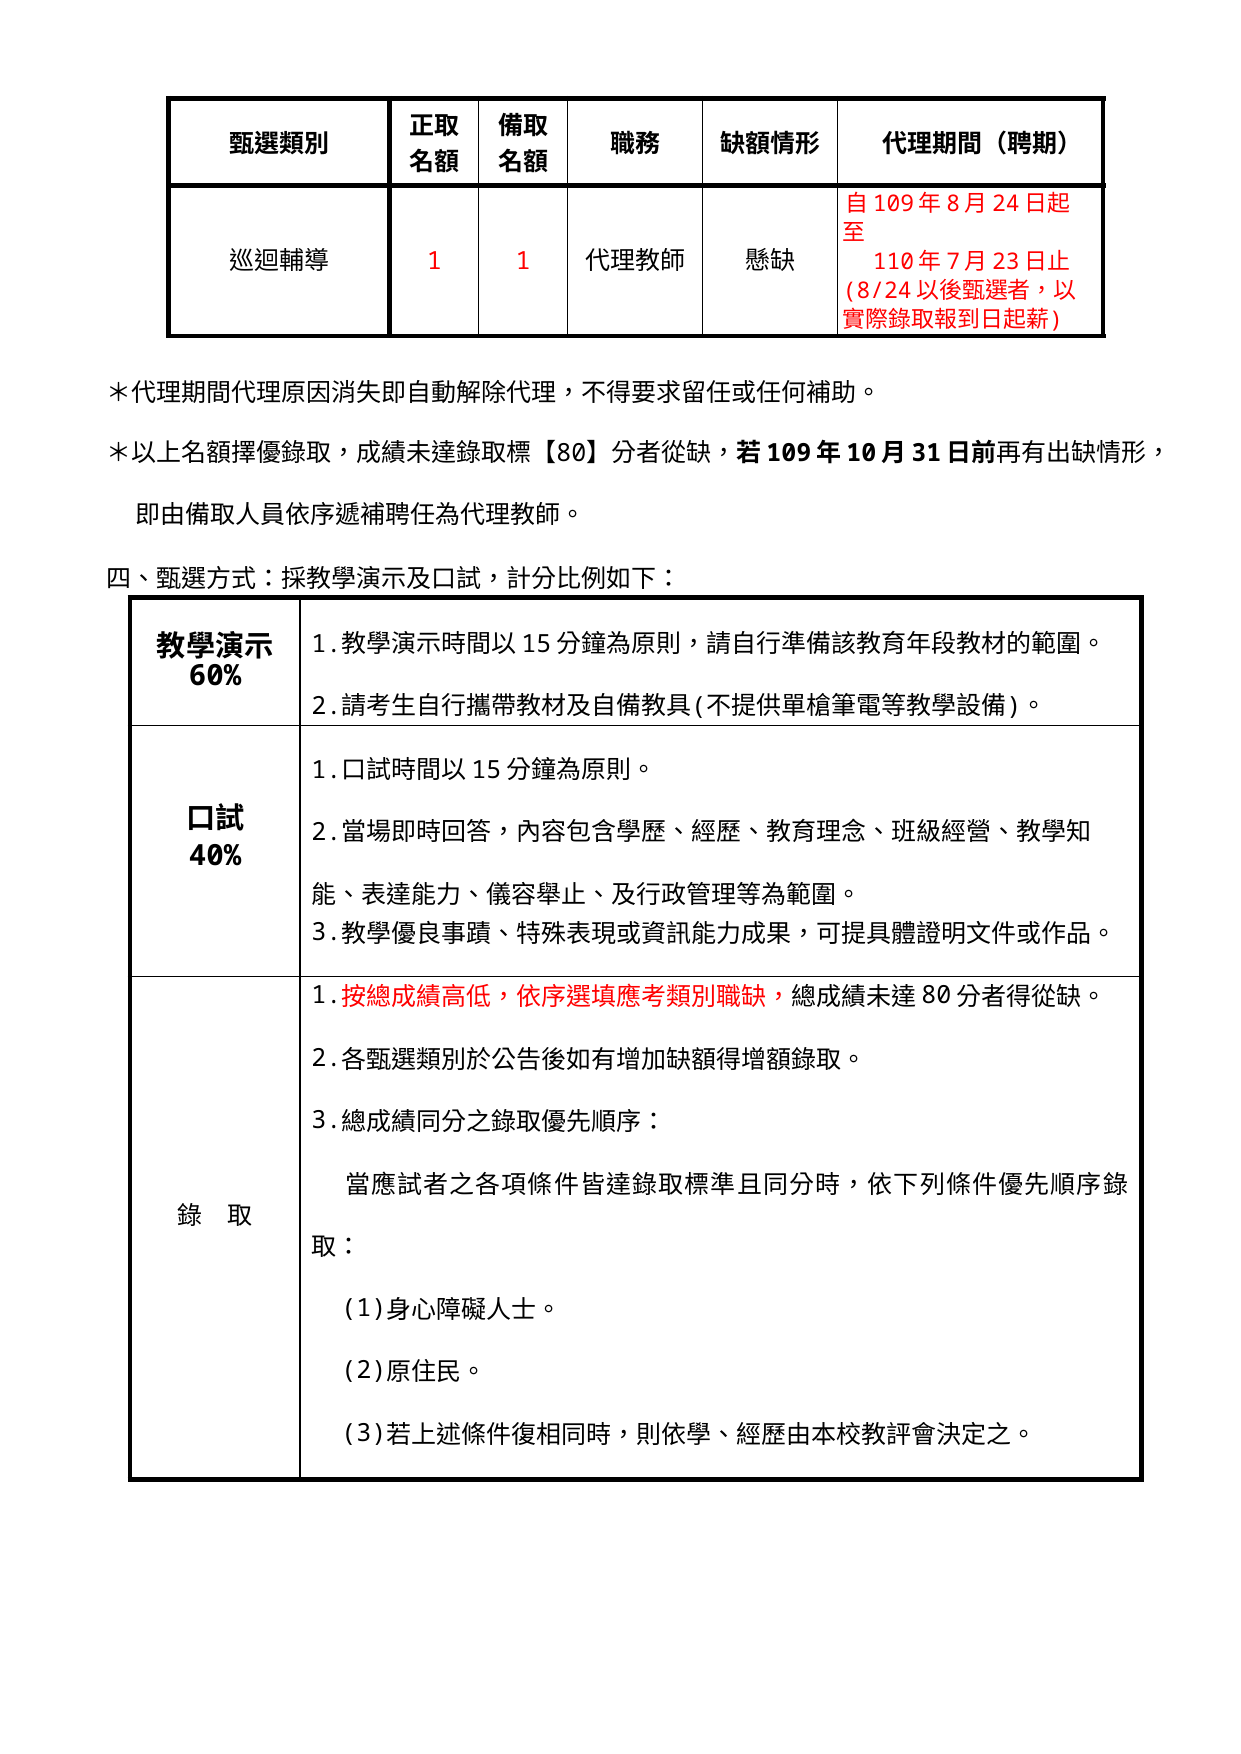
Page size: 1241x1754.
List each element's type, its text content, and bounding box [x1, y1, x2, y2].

table_header 1.教學演示時間以15分鐘為原則，請自行準備該教育年段教材的範圍。 2.請考生自行攜帶教材及自備教具(不提供單槍筆電等教學設備)。 [301, 600, 1139, 725]
table_cell 代理教師 [568, 188, 702, 334]
table_cell 1.口試時間以15分鐘為原則。 2.當場即時回答，內容包含學歷、經歷、教育理念、班級經營、教學知能、表達能力、儀容舉止、及行政管理等為範圍。 3.教學優良事蹟、特殊表現或資訊能力成果，可提具體證明文件或作品。 [301, 726, 1139, 976]
table_cell 懸缺 [703, 188, 837, 334]
table_header 代理期間（聘期） [838, 101, 1101, 183]
table_cell 1 [392, 188, 478, 334]
table_header 備取 名額 [479, 101, 567, 183]
table_header 缺額情形 [703, 101, 837, 183]
table_cell 1 [479, 188, 567, 334]
table_header 甄選類別 [171, 101, 387, 183]
table_header 正取 名額 [392, 101, 478, 183]
text ＊代理期間代理原因消失即自動解除代理，不得要求留任或任何補助。 [91, 372, 1165, 409]
table_cell 巡迴輔導 [171, 188, 387, 334]
text 四、甄選方式：採教學演示及口試，計分比例如下： [106, 559, 1165, 595]
table_header 職務 [568, 101, 702, 183]
table_cell 1.按總成績高低，依序選填應考類別職缺，總成績未達80分者得從缺。 2.各甄選類別於公告後如有增加缺額得增額錄取。 3.總成績同分之錄取優先順序： 當應試者之各項條件皆達錄取標準且同分時，依下列條件優先順序錄取： (1)身心障礙人士。 (2)原住民。 (3)若上述條件復相同時，則依學、經歷由本校教評會決定之。 [301, 977, 1139, 1477]
table_cell 自109年8月24日起至 110年7月23日止(8/24以後甄選者，以實際錄取報到日起薪) [838, 188, 1101, 334]
table_cell 錄 取 [132, 977, 299, 1477]
table_header 教學演示 60% [132, 600, 299, 725]
text ＊以上名額擇優錄取，成績未達錄取標【80】分者從缺，若109年10月31日前再有出缺情形，即由備取人員依序遞補聘任為代理教師。 [106, 409, 1165, 534]
table_cell 口試 40% [132, 726, 299, 976]
